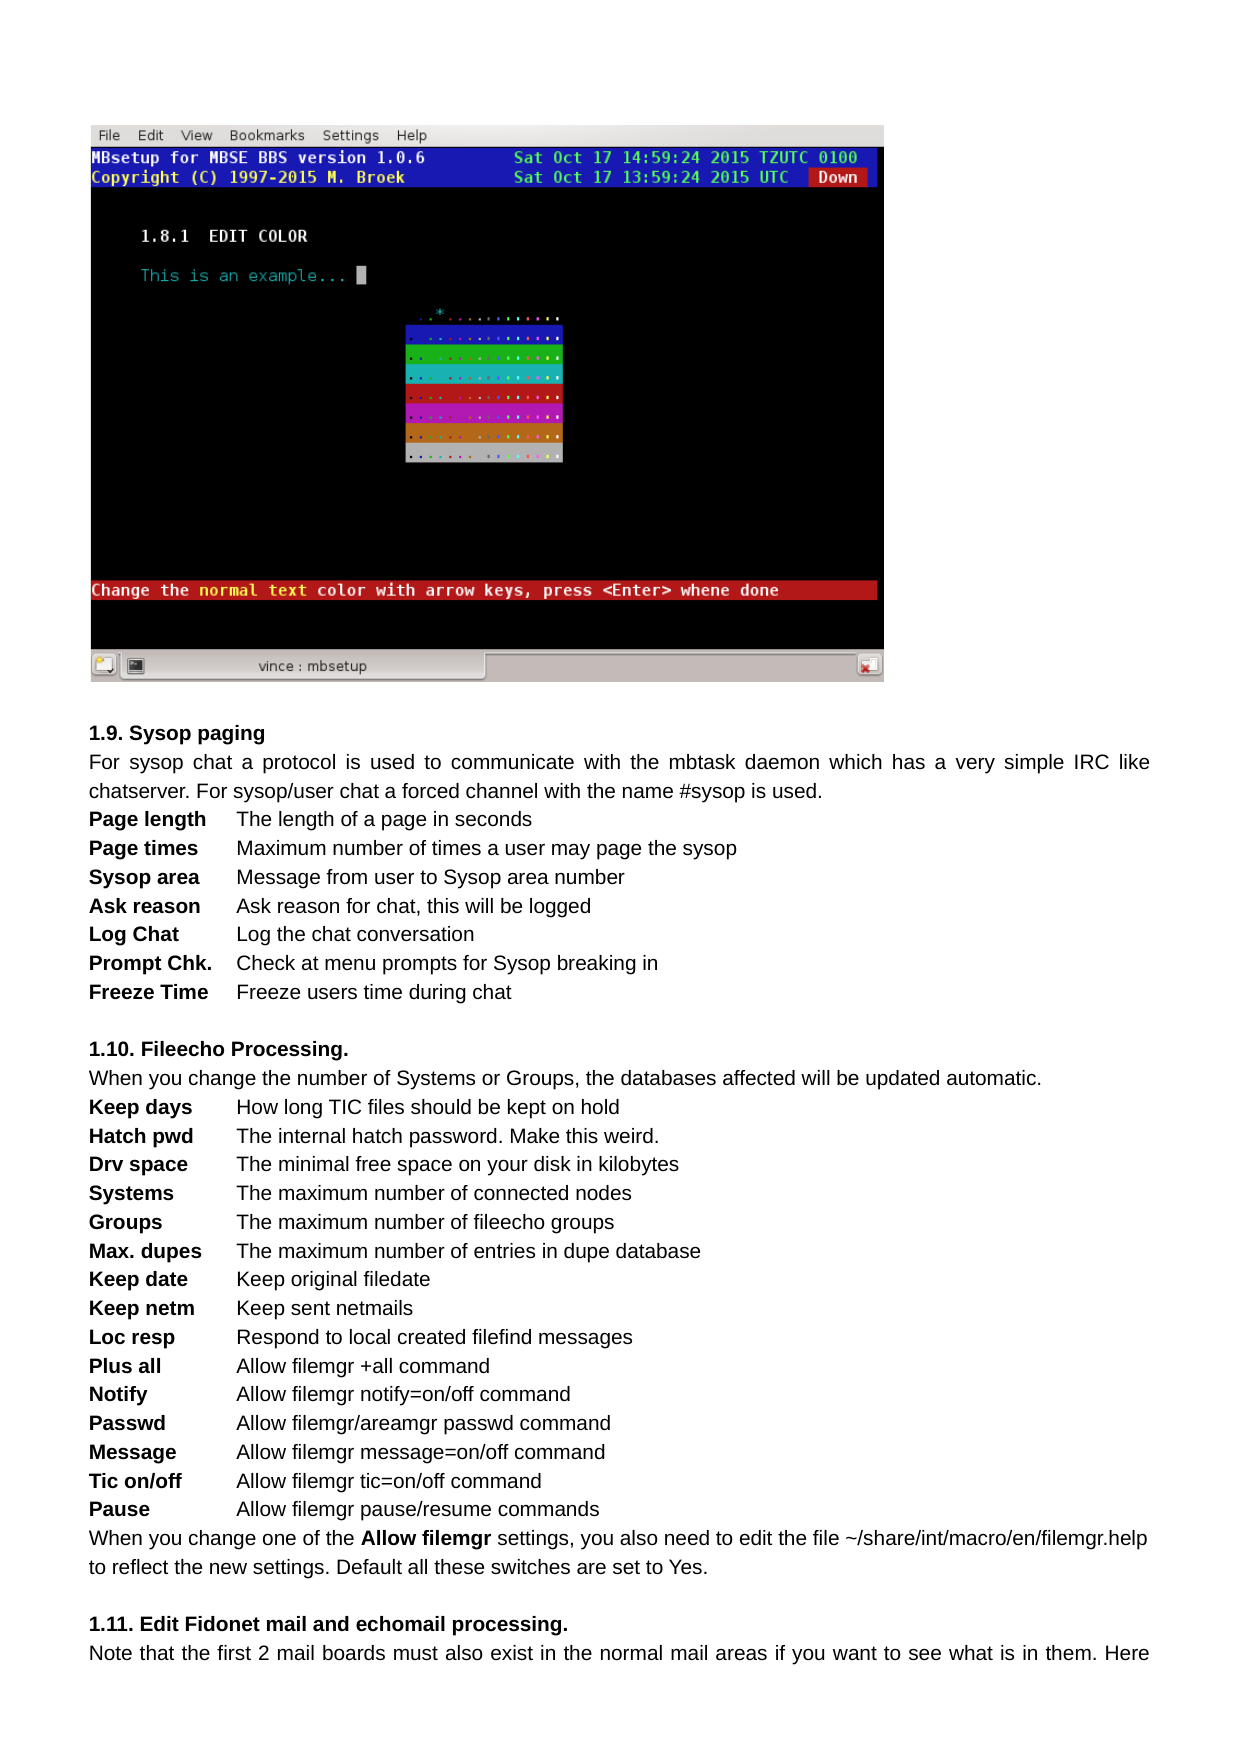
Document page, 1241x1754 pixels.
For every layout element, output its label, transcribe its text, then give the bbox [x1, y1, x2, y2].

text Passwd Allow filemgr/areamgr passwd command [88, 1411, 1152, 1435]
text Note that the first 2 mail boards must also exist in the normal mail areas if you want to see what is in them. Here [88, 1641, 1152, 1665]
text Tic on/off Allow filemgr tic=on/off command [88, 1468, 1152, 1492]
picture [90, 125, 884, 682]
text Keep netm Keep sent netmails [88, 1296, 1152, 1320]
text 1.11. Edit Fidonet mail and echomail processing. [88, 1612, 1152, 1636]
text Sysop area Message from user to Sysop area number [88, 865, 1152, 889]
text Groups The maximum number of fileecho groups [88, 1210, 1152, 1234]
text Notify Allow filemgr notify=on/off command [88, 1382, 1152, 1406]
text Message Allow filemgr message=on/off command [88, 1440, 1152, 1464]
text Pause Allow filemgr pause/resume commands [88, 1497, 1152, 1521]
text Ask reason Ask reason for chat, this will be logged [88, 893, 1152, 917]
text Max. dupes The maximum number of entries in dupe database [88, 1238, 1152, 1262]
text For sysop chat a protocol is used to communicate with the mbtask daemon which has a very simple IRC like chatserver. For sysop/user chat a forced channel with the name #sysop is used. [88, 750, 1152, 802]
text Plus all Allow filemgr +all command [88, 1353, 1152, 1377]
text Systems The maximum number of connected nodes [88, 1181, 1152, 1205]
text Page length The length of a page in seconds [88, 807, 1152, 831]
text When you change one of the Allow filemgr settings, you also need to edit the file ~/share/int/macro/en/filemgr.help to reflect the new settings. Default all these switches are set to Yes. [88, 1526, 1152, 1579]
text Loc resp Respond to local created filefind messages [88, 1325, 1152, 1349]
text Prompt Chk. Check at menu prompts for Sysop breaking in [88, 951, 1152, 975]
text Drv space The minimal free space on your disk in kilobytes [88, 1152, 1152, 1176]
text When you change the number of Systems or Groups, the databases affected will be updated automatic. [88, 1066, 1152, 1090]
text 1.10. Fileecho Processing. [88, 1037, 1152, 1061]
text Freeze Time Freeze users time during chat [88, 980, 1152, 1004]
text Page times Maximum number of times a user may page the sysop [88, 836, 1152, 860]
text 1.9. Sysop paging [88, 721, 1152, 745]
text Hatch pwd The internal hatch password. Make this weird. [88, 1123, 1152, 1147]
text Log Chat Log the chat conversation [88, 922, 1152, 946]
text Keep days How long TIC files should be kept on hold [88, 1095, 1152, 1119]
text Keep date Keep original filedate [88, 1267, 1152, 1291]
